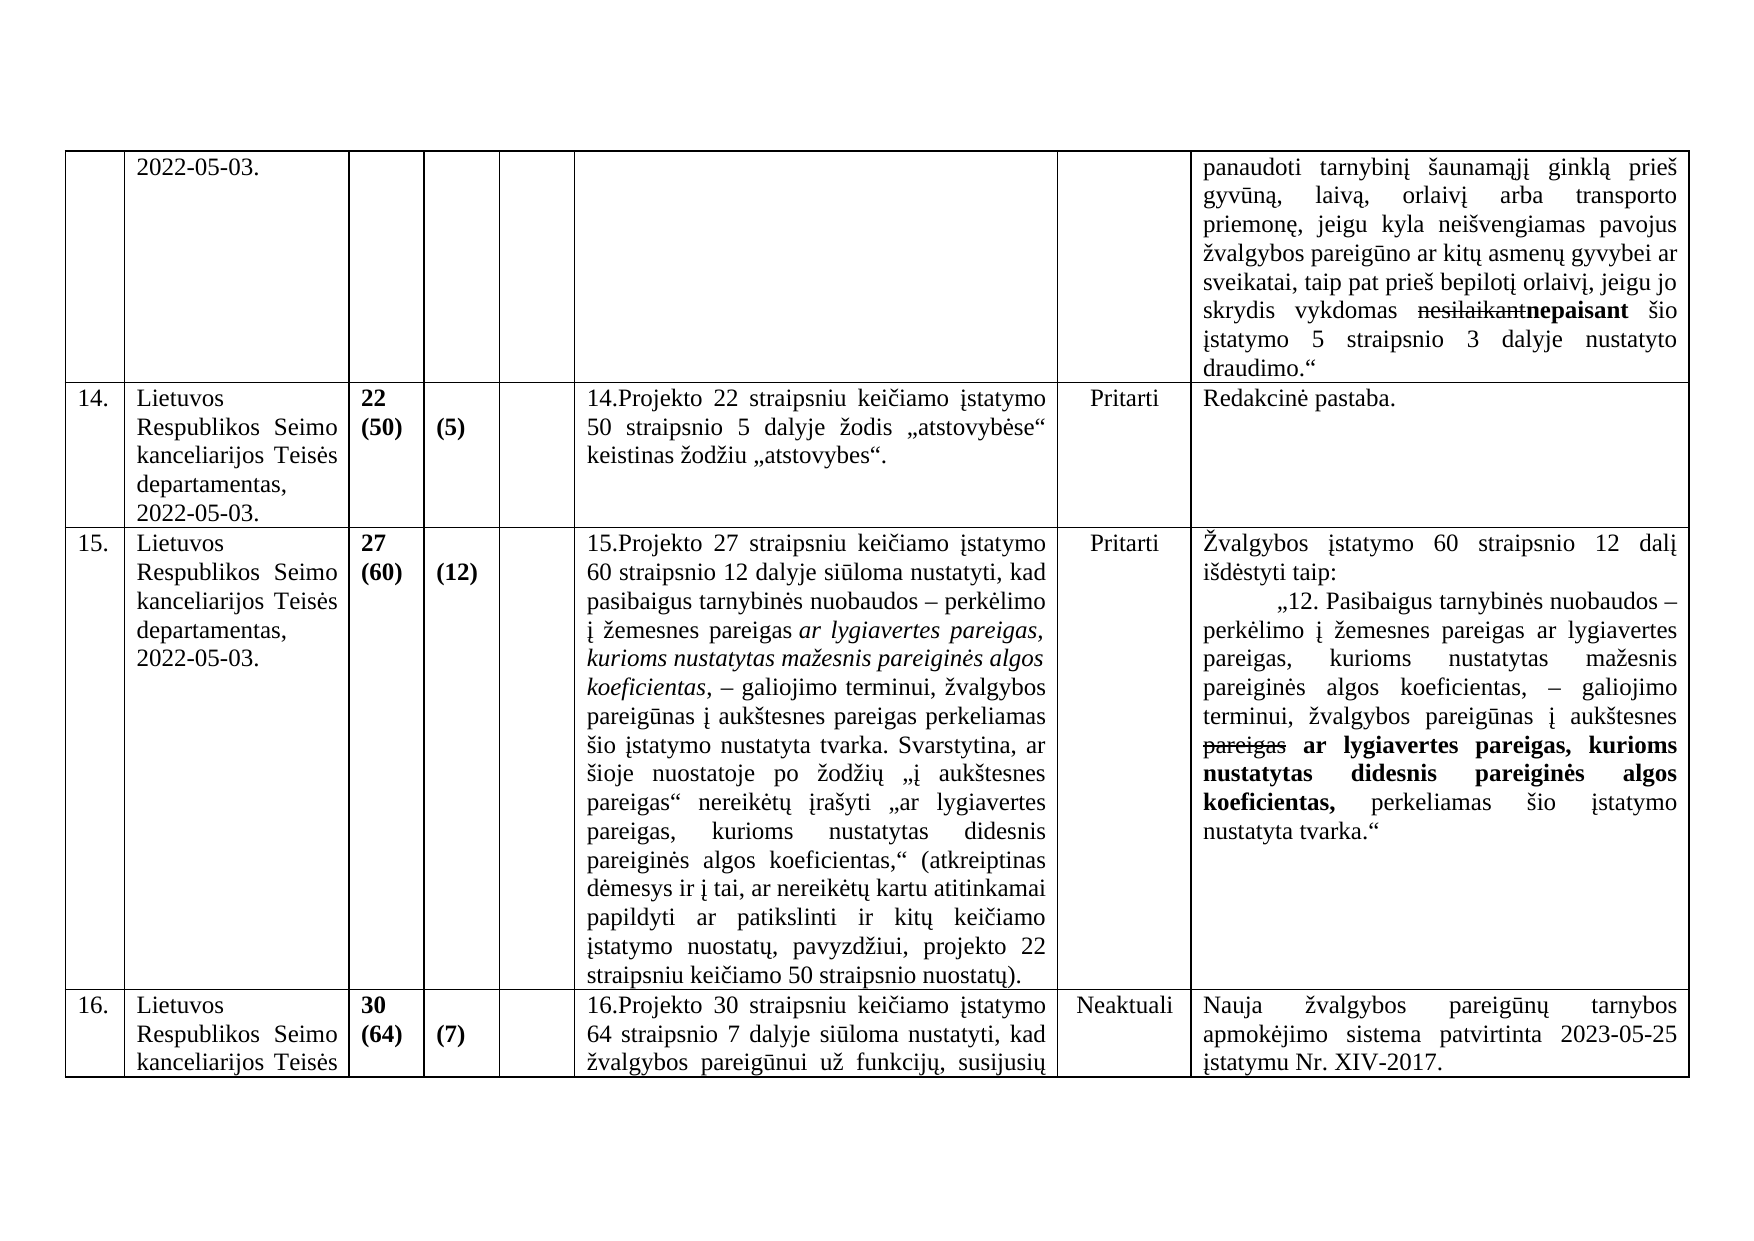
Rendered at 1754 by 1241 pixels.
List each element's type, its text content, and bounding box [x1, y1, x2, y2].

table_cell 27 (60) [350, 528, 423, 988]
table_cell panaudoti tarnybinį šaunamąjį ginklą prieš gyvūną, laivą, orlaivį arba transporto priemonę, jeigu kyla neišvengiamas pavojus žvalgybos pareigūno ar kitų asmenų gyvybei ar sveikatai, taip pat prieš bepilotį orlaivį, jeigu jo skrydis vykdomas nesilaikantnepaisant šio įstatymo 5 straipsnio 3 dalyje nustatyto draudimo.“ [1192, 152, 1688, 382]
table_cell [1058, 152, 1190, 382]
table_cell Redakcinė pastaba. [1192, 383, 1688, 527]
table_cell Lietuvos Respublikos Seimo kanceliarijos Teisės departamentas, 2022-05-03. [125, 383, 348, 527]
table_cell Lietuvos Respublikos Seimo kanceliarijos Teisės departamentas, 2022-05-03. [125, 528, 348, 988]
table_cell Lietuvos Respublikos Seimo kanceliarijos Teisės [125, 990, 348, 1076]
table_cell Pritarti [1058, 528, 1190, 988]
table_cell (5) [425, 383, 499, 527]
table_cell 30 (64) [350, 990, 423, 1076]
table_cell [575, 152, 1057, 382]
table_cell 16.Projekto 30 straipsniu keičiamo įstatymo 64 straipsnio 7 dalyje siūloma nustatyti, kad žvalgybos pareigūnui už funkcijų, susijusių [575, 990, 1057, 1076]
table_cell Nauja žvalgybos pareigūnų tarnybos apmokėjimo sistema patvirtinta 2023-05-25 įstatymu Nr. XIV-2017. [1192, 990, 1688, 1076]
table_cell (12) [425, 528, 499, 988]
table_cell 22 (50) [350, 383, 423, 527]
table_cell Žvalgybos įstatymo 60 straipsnio 12 dalį išdėstyti taip: „12. Pasibaigus tarnybinės nuobaudos – perkėlimo į žemesnes pareigas ar lygiavertes pareigas, kurioms nustatytas mažesnis pareiginės algos koeficientas, – galiojimo terminui, žvalgybos pareigūnas į aukštesnes pareigas ar lygiavertes pareigas, kurioms nustatytas didesnis pareiginės algos koeficientas, perkeliamas šio įstatymo nustatyta tvarka.“ [1192, 528, 1688, 988]
table_cell 2022-05-03. [125, 152, 348, 382]
table_cell [66, 152, 124, 382]
table_cell 14.Projekto 22 straipsniu keičiamo įstatymo 50 straipsnio 5 dalyje žodis „atstovybėse“ keistinas žodžiu „atstovybes“. [575, 383, 1057, 527]
table_cell [500, 990, 574, 1076]
table_cell 14. [66, 383, 124, 527]
table_cell [500, 152, 574, 382]
table_cell 16. [66, 990, 124, 1076]
table_cell Neaktuali [1058, 990, 1190, 1076]
table_cell [350, 152, 423, 382]
table_cell 15. [66, 528, 124, 988]
table_cell [425, 152, 499, 382]
table_cell (7) [425, 990, 499, 1076]
table_cell 15.Projekto 27 straipsniu keičiamo įstatymo 60 straipsnio 12 dalyje siūloma nustatyti, kad pasibaigus tarnybinės nuobaudos – perkėlimo į žemesnes pareigas ar lygiavertes pareigas, kurioms nustatytas mažesnis pareiginės algos koeficientas, – galiojimo terminui, žvalgybos pareigūnas į aukštesnes pareigas perkeliamas šio įstatymo nustatyta tvarka. Svarstytina, ar šioje nuostatoje po žodžių „į aukštesnes pareigas“ nereikėtų įrašyti „ar lygiavertes pareigas, kurioms nustatytas didesnis pareiginės algos koeficientas,“ (atkreiptinas dėmesys ir į tai, ar nereikėtų kartu atitinkamai papildyti ar patikslinti ir kitų keičiamo įstatymo nuostatų, pavyzdžiui, projekto 22 straipsniu keičiamo 50 straipsnio nuostatų). [575, 528, 1057, 988]
table_cell [500, 528, 574, 988]
table_cell Pritarti [1058, 383, 1190, 527]
table_cell [500, 383, 574, 527]
